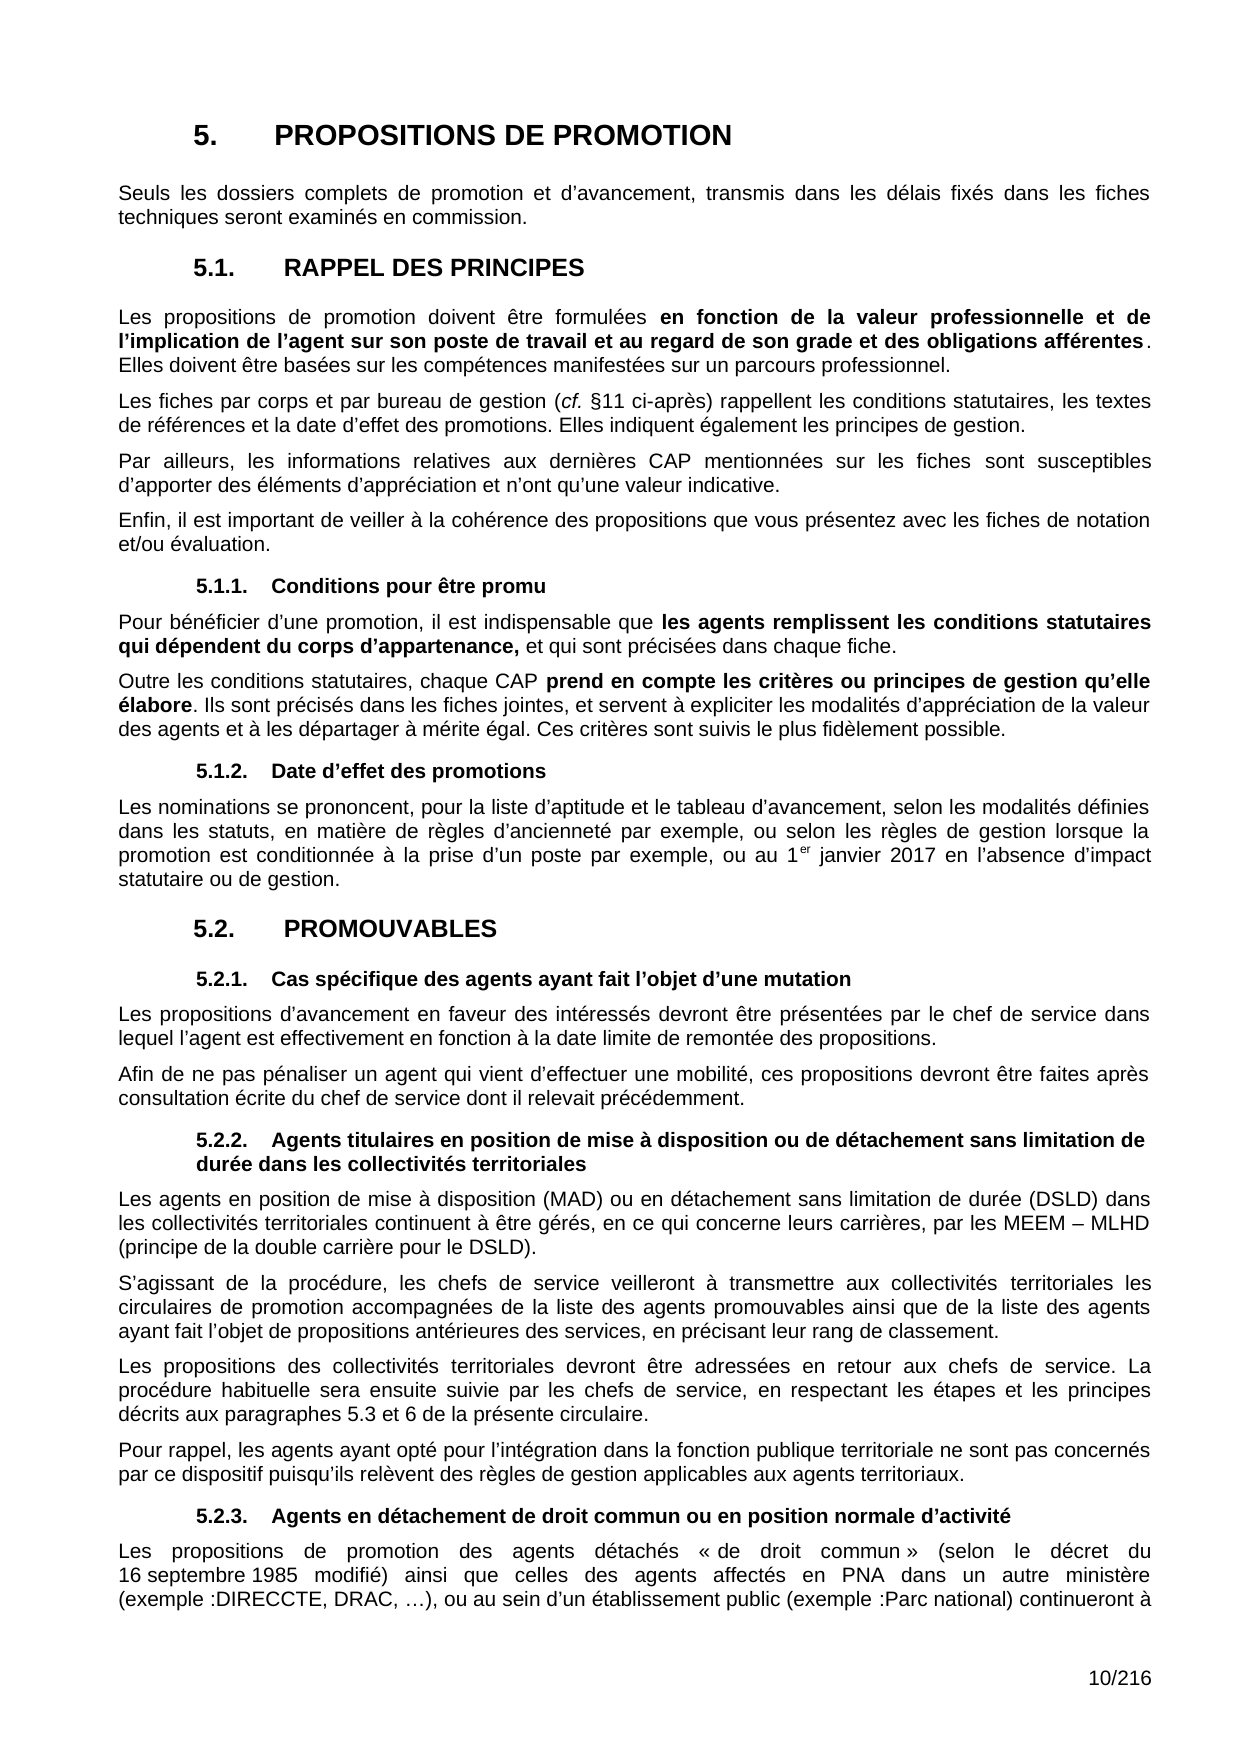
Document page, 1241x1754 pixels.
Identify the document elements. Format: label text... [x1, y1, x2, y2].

text Les nominations se prononcent, pour la liste d’aptitude et le tableau d’avancement, selon les modalités définies dans les statuts, en matière de règles d’ancienneté par exemple, ou selon les règles de gestion lorsque la promotion est conditionnée à la prise d’un poste par exemple, ou au 1er janvier 2017 en l’absence d’impact statutaire ou de gestion. [118, 794, 1152, 890]
subtitle Conditions pour être promu [121, 574, 1152, 598]
text Les propositions de promotion des agents détachés « de droit commun » (selon le décret du 16 septembre 1985 modifié) ainsi que celles des agents affectés en PNA dans un autre ministère (exemple :DIRECCTE, DRAC, …), ou au sein d’un établissement public (exemple :Parc national) continueront à [118, 1539, 1152, 1611]
text Par ailleurs, les informations relatives aux dernières CAP mentionnées sur les fiches sont susceptibles d’apporter des éléments d’appréciation et n’ont qu’une valeur indicative. [118, 448, 1152, 496]
subtitle Agents titulaires en position de mise à disposition ou de détachement sans limitation de durée dans les collectivités territoriales [121, 1127, 1152, 1175]
subtitle Date d’effet des promotions [121, 759, 1152, 783]
text Les fiches par corps et par bureau de gestion (cf. §11 ci-après) rappellent les conditions statutaires, les textes de références et la date d’effet des promotions. Elles indiquent également les principes de gestion. [118, 389, 1152, 437]
text S’agissant de la procédure, les chefs de service veilleront à transmettre aux collectivités territoriales les circulaires de promotion accompagnées de la liste des agents promouvables ainsi que de la liste des agents ayant fait l’objet de propositions antérieures des services, en précisant leur rang de classement. [118, 1271, 1152, 1343]
subtitle Cas spécifique des agents ayant fait l’objet d’une mutation [121, 966, 1152, 990]
text Seuls les dossiers complets de promotion et d’avancement, transmis dans les délais fixés dans les fiches techniques seront examinés en commission. [118, 181, 1152, 229]
text Pour bénéficier d’une promotion, il est indispensable que les agents remplissent les conditions statutaires qui dépendent du corps d’appartenance, et qui sont précisées dans chaque fiche. [118, 609, 1152, 657]
text Enfin, il est important de veiller à la cohérence des propositions que vous présentez avec les fiches de notation et/ou évaluation. [118, 508, 1152, 556]
subtitle PROMOUVABLES [118, 914, 1152, 943]
text Les propositions des collectivités territoriales devront être adressées en retour aux chefs de service. La procédure habituelle sera ensuite suivie par les chefs de service, en respectant les étapes et les principes décrits aux paragraphes 5.3 et 6 de la présente circulaire. [118, 1354, 1152, 1426]
subtitle Agents en détachement de droit commun ou en position normale d’activité [121, 1504, 1152, 1528]
text Les propositions d’avancement en faveur des intéressés devront être présentées par le chef de service dans lequel l’agent est effectivement en fonction à la date limite de remontée des propositions. [118, 1002, 1152, 1050]
text Outre les conditions statutaires, chaque CAP prend en compte les critères ou principes de gestion qu’elle élabore. Ils sont précisés dans les fiches jointes, et servent à expliciter les modalités d’appréciation de la valeur des agents et à les départager à mérite égal. Ces critères sont suivis le plus fidèlement possible. [118, 669, 1152, 741]
text Pour rappel, les agents ayant opté pour l’intégration dans la fonction publique territoriale ne sont pas concernés par ce dispositif puisqu’ils relèvent des règles de gestion applicables aux agents territoriaux. [118, 1438, 1152, 1486]
text Afin de ne pas pénaliser un agent qui vient d’effectuer une mobilité, ces propositions devront être faites après consultation écrite du chef de service dont il relevait précédemment. [118, 1062, 1152, 1110]
text Les propositions de promotion doivent être formulées en fonction de la valeur professionnelle et de l’implication de l’agent sur son poste de travail et au regard de son grade et des obligations afférentes. Elles doivent être basées sur les compétences manifestées sur un parcours professionnel. [118, 305, 1152, 377]
subtitle RAPPEL DES PRINCIPES [118, 253, 1152, 281]
subtitle PROPOSITIONS DE PROMOTION [118, 118, 1152, 152]
text Les agents en position de mise à disposition (MAD) ou en détachement sans limitation de durée (DSLD) dans les collectivités territoriales continuent à être gérés, en ce qui concerne leurs carrières, par les MEEM – MLHD (principe de la double carrière pour le DSLD). [118, 1187, 1152, 1259]
